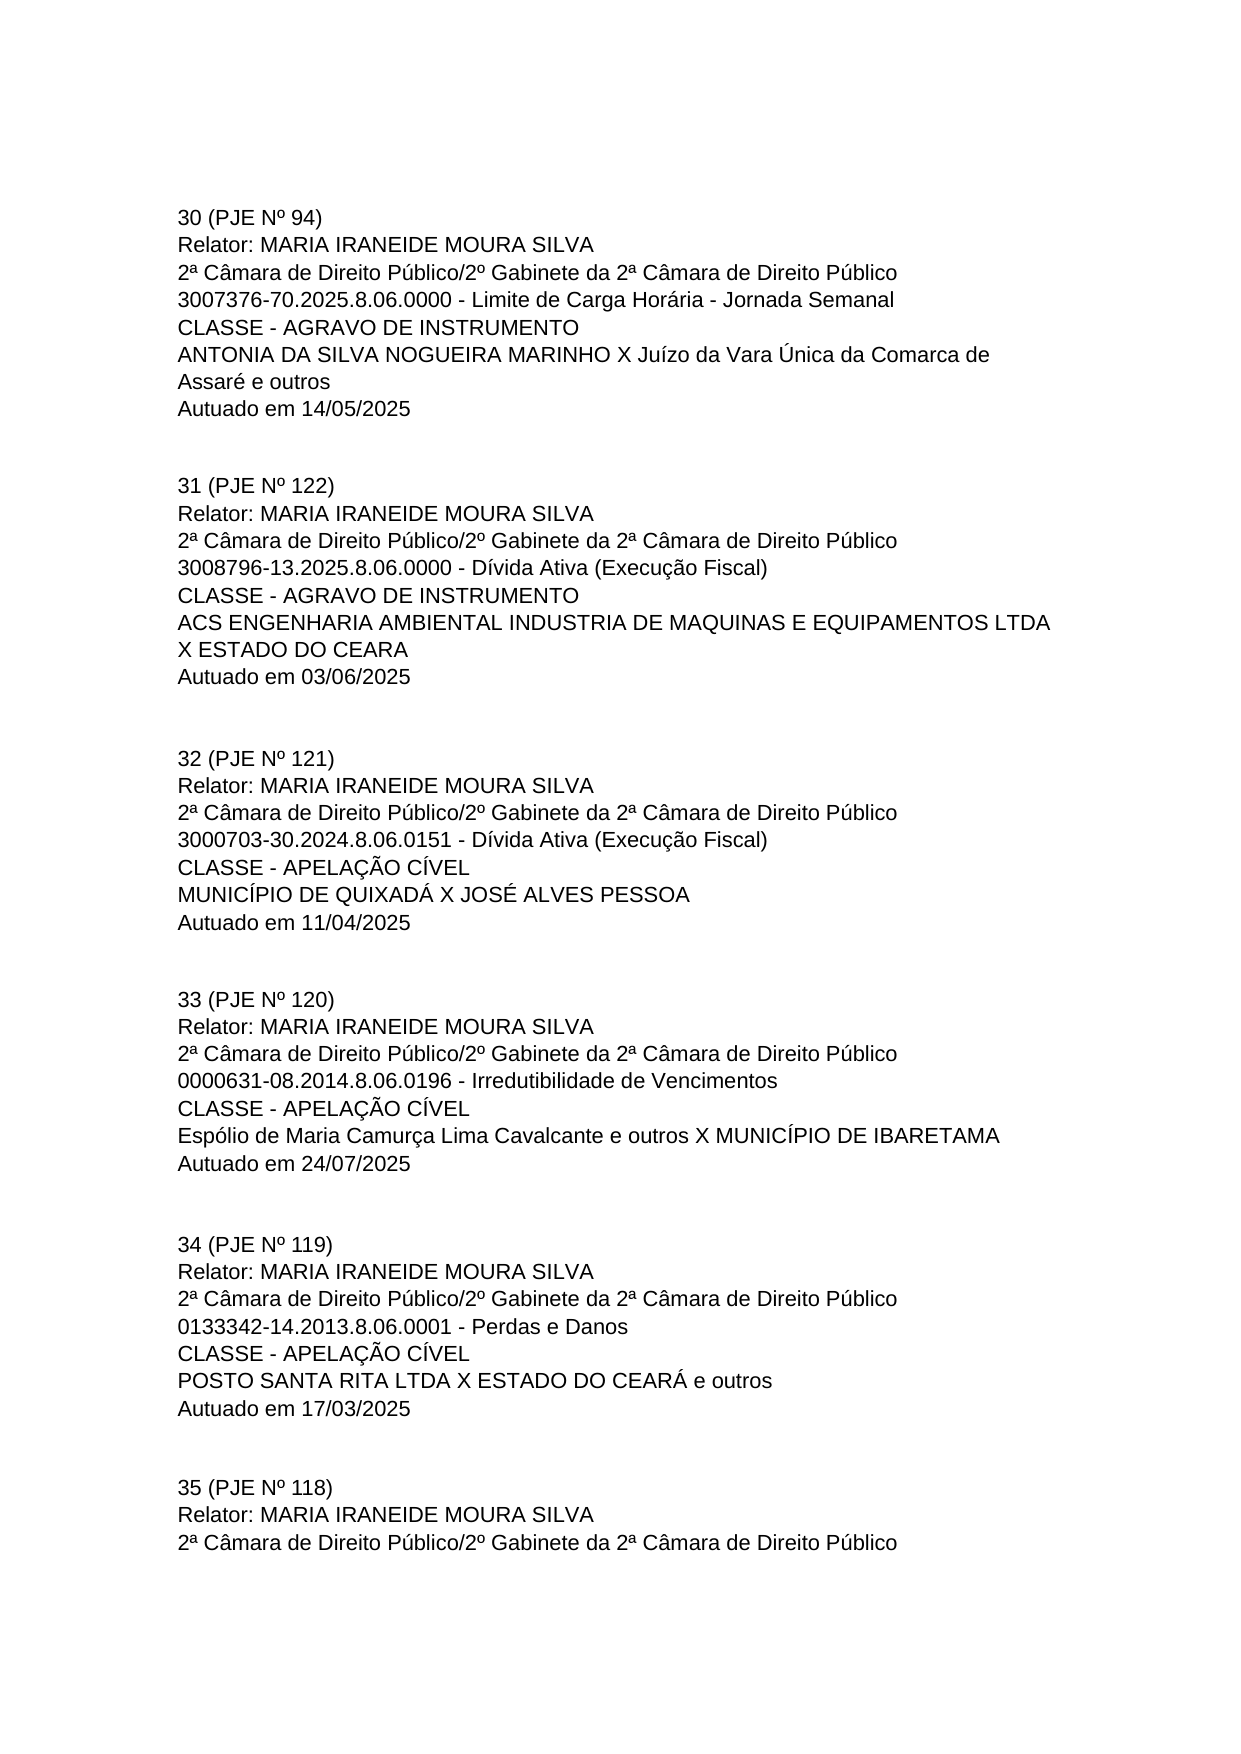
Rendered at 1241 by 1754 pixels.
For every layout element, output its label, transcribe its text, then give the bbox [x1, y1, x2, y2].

subtitle 3007376-70.2025.8.06.0000 - Limite de Carga Horária - Jornada Semanal [177, 287, 1063, 312]
text 2ª Câmara de Direito Público/2º Gabinete da 2ª Câmara de Direito Público [177, 800, 1063, 825]
text CLASSE - AGRAVO DE INSTRUMENTO ANTONIA DA SILVA NOGUEIRA MARINHO X Juízo da Vara Única da Comarca de Assaré e outros [177, 314, 1063, 394]
subtitle 0133342-14.2013.8.06.0001 - Perdas e Danos [177, 1313, 1063, 1339]
text Relator: MARIA IRANEIDE MOURA SILVA [177, 1014, 1063, 1039]
text 34 (PJE Nº 119) [177, 1232, 1063, 1257]
text 31 (PJE Nº 122) [177, 473, 1063, 498]
text Relator: MARIA IRANEIDE MOURA SILVA [177, 1259, 1063, 1284]
subtitle 3008796-13.2025.8.06.0000 - Dívida Ativa (Execução Fiscal) [177, 555, 1063, 580]
text Autuado em 11/04/2025 [177, 909, 1063, 934]
text 2ª Câmara de Direito Público/2º Gabinete da 2ª Câmara de Direito Público [177, 1529, 1063, 1555]
text Autuado em 14/05/2025 [177, 396, 1063, 421]
text Relator: MARIA IRANEIDE MOURA SILVA [177, 232, 1063, 257]
subtitle 0000631-08.2014.8.06.0196 - Irredutibilidade de Vencimentos [177, 1068, 1063, 1093]
text 35 (PJE Nº 118) [177, 1475, 1063, 1500]
text 2ª Câmara de Direito Público/2º Gabinete da 2ª Câmara de Direito Público [177, 259, 1063, 285]
text 2ª Câmara de Direito Público/2º Gabinete da 2ª Câmara de Direito Público [177, 1041, 1063, 1066]
text Relator: MARIA IRANEIDE MOURA SILVA [177, 773, 1063, 798]
text Relator: MARIA IRANEIDE MOURA SILVA [177, 501, 1063, 526]
text 33 (PJE Nº 120) [177, 987, 1063, 1012]
text CLASSE - APELAÇÃO CÍVEL POSTO SANTA RITA LTDA X ESTADO DO CEARÁ e outros [177, 1341, 1063, 1394]
text 2ª Câmara de Direito Público/2º Gabinete da 2ª Câmara de Direito Público [177, 1286, 1063, 1312]
text 2ª Câmara de Direito Público/2º Gabinete da 2ª Câmara de Direito Público [177, 528, 1063, 553]
text 32 (PJE Nº 121) [177, 746, 1063, 771]
text CLASSE - AGRAVO DE INSTRUMENTO ACS ENGENHARIA AMBIENTAL INDUSTRIA DE MAQUINAS E EQUIPAMENTOS LTDA X ESTADO DO CEARA [177, 583, 1063, 662]
text Autuado em 24/07/2025 [177, 1150, 1063, 1176]
subtitle 3000703-30.2024.8.06.0151 - Dívida Ativa (Execução Fiscal) [177, 827, 1063, 852]
text Autuado em 03/06/2025 [177, 664, 1063, 689]
text CLASSE - APELAÇÃO CÍVEL MUNICÍPIO DE QUIXADÁ X JOSÉ ALVES PESSOA [177, 855, 1063, 907]
text Autuado em 17/03/2025 [177, 1396, 1063, 1421]
text Relator: MARIA IRANEIDE MOURA SILVA [177, 1502, 1063, 1527]
text CLASSE - APELAÇÃO CÍVEL Espólio de Maria Camurça Lima Cavalcante e outros X MUNICÍPIO DE IBARETAMA [177, 1096, 1063, 1148]
text 30 (PJE Nº 94) [177, 205, 1063, 230]
